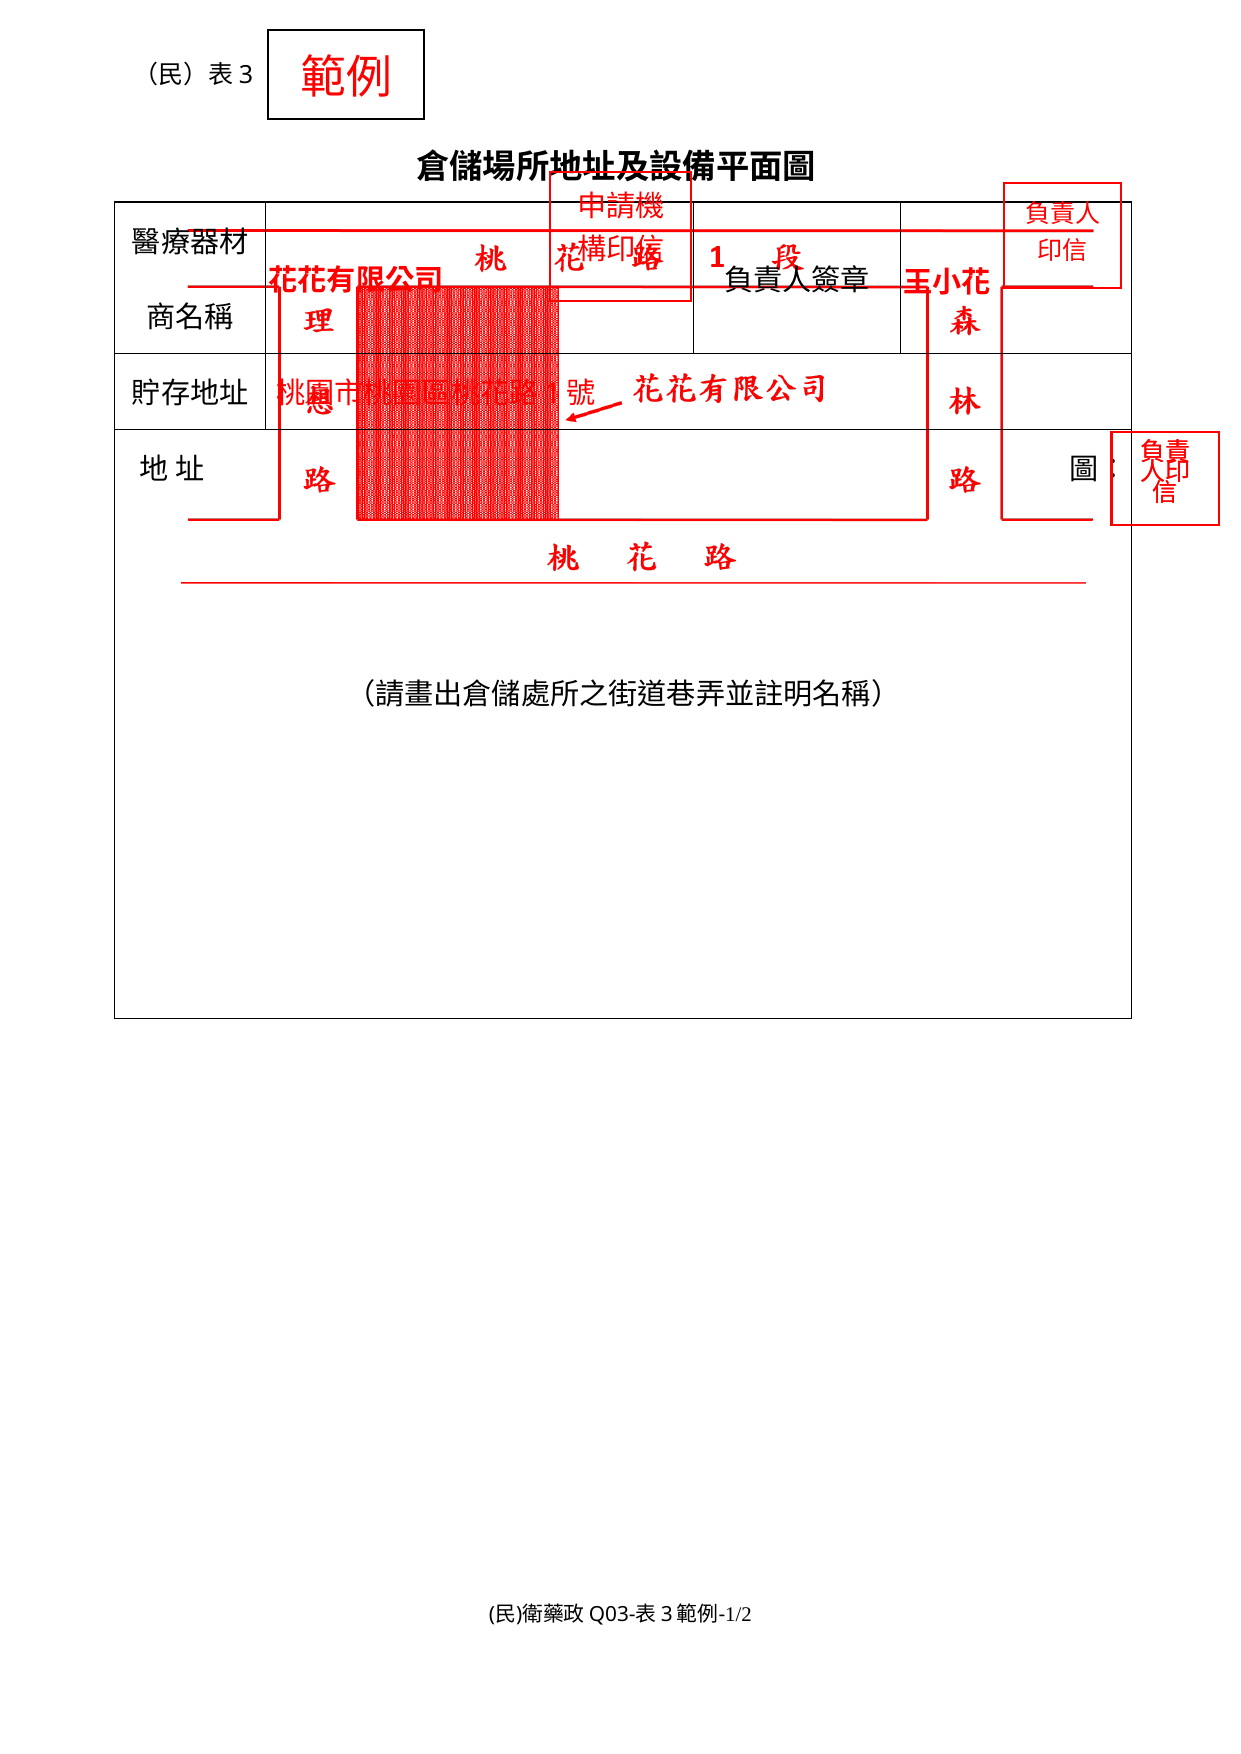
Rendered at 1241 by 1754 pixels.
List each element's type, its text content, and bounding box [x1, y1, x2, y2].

table_header 王小花 [1095, 203, 1131, 352]
text 負責人 印信 [1022, 194, 1102, 266]
table_header 王小花 [1005, 203, 1120, 287]
table_header 王小花 [901, 203, 1003, 285]
table_cell 地 址 圖：（請畫出倉儲處所之街道巷弄並註明名稱） [115, 430, 1131, 1018]
table_header 負責人簽章 [694, 203, 900, 285]
text 範例 [287, 41, 405, 107]
picture [551, 285, 690, 300]
picture [448, 354, 1095, 397]
table_cell 桃園市桃園區桃花路1號 [266, 354, 1131, 428]
table_header 醫療器材商名稱 [115, 203, 265, 352]
text （民）表3 [133, 54, 267, 91]
table_cell 貯存地址 [115, 354, 265, 428]
text 申請機構印信 [569, 183, 672, 267]
picture [448, 285, 693, 353]
picture [694, 285, 900, 353]
table_header 花花有限公司 [266, 203, 549, 352]
table_header [551, 203, 690, 285]
text 倉儲場所地址及設備平面圖 [118, 126, 1122, 201]
picture [901, 285, 1095, 353]
